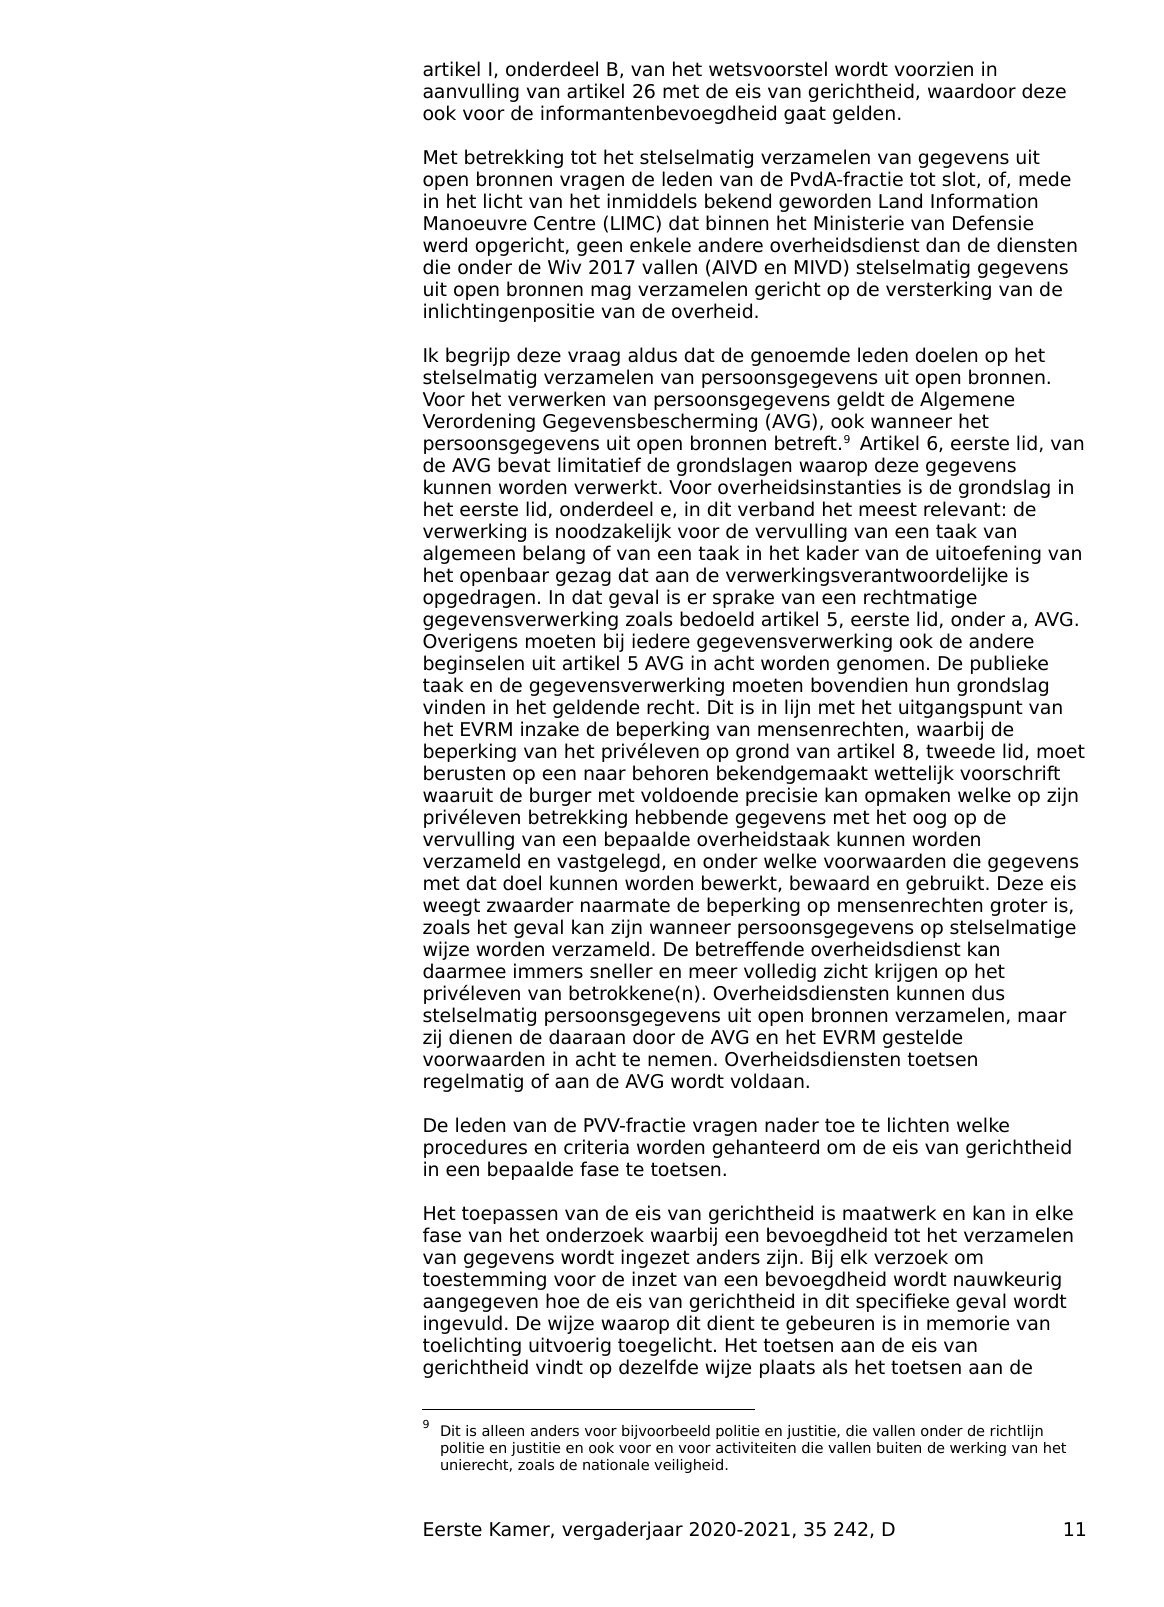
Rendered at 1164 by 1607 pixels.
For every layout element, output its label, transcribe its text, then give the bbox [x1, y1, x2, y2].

text De leden van de PVV-fractie vragen nader toe te lichten welke procedures en criteria worden gehanteerd om de eis van gerichtheid in een bepaalde fase te toetsen. [422, 1115, 1087, 1181]
text Het toepassen van de eis van gerichtheid is maatwerk en kan in elke fase van het onderzoek waarbij een bevoegdheid tot het verzamelen van gegevens wordt ingezet anders zijn. Bij elk verzoek om toestemming voor de inzet van een bevoegdheid wordt nauwkeurig aangegeven hoe de eis van gerichtheid in dit specifieke geval wordt ingevuld. De wijze waarop dit dient te gebeuren is in memorie van toelichting uitvoerig toegelicht. Het toetsen aan de eis van gerichtheid vindt op dezelfde wijze plaats als het toetsen aan de [422, 1203, 1087, 1379]
text artikel I, onderdeel B, van het wetsvoorstel wordt voorzien in aanvulling van artikel 26 met de eis van gerichtheid, waardoor deze ook voor de informantenbevoegdheid gaat gelden. [422, 59, 1087, 125]
text Met betrekking tot het stelselmatig verzamelen van gegevens uit open bronnen vragen de leden van de PvdA-fractie tot slot, of, mede in het licht van het inmiddels bekend geworden Land Information Manoeuvre Centre (LIMC) dat binnen het Ministerie van Defensie werd opgericht, geen enkele andere overheidsdienst dan de diensten die onder de Wiv 2017 vallen (AIVD en MIVD) stelselmatig gegevens uit open bronnen mag verzamelen gericht op de versterking van de inlichtingenpositie van de overheid. [422, 147, 1087, 323]
text Ik begrijp deze vraag aldus dat de genoemde leden doelen op het stelselmatig verzamelen van persoonsgegevens uit open bronnen. Voor het verwerken van persoonsgegevens geldt de Algemene Verordening Gegevensbescherming (AVG), ook wanneer het persoonsgegevens uit open bronnen betreft. Artikel 6, eerste lid, van de AVG bevat limitatief de grondslagen waarop deze gegevens kunnen worden verwerkt. Voor overheidsinstanties is de grondslag in het eerste lid, onderdeel e, in dit verband het meest relevant: de verwerking is noodzakelijk voor de vervulling van een taak van algemeen belang of van een taak in het kader van de uitoefening van het openbaar gezag dat aan de verwerkingsverantwoordelijke is opgedragen. In dat geval is er sprake van een rechtmatige gegevensverwerking zoals bedoeld artikel 5, eerste lid, onder a, AVG. Overigens moeten bij iedere gegevensverwerking ook de andere beginselen uit artikel 5 AVG in acht worden genomen. De publieke taak en de gegevensverwerking moeten bovendien hun grondslag vinden in het geldende recht. Dit is in lijn met het uitgangspunt van het EVRM inzake de beperking van mensenrechten, waarbij de beperking van het privéleven op grond van artikel 8, tweede lid, moet berusten op een naar behoren bekendgemaakt wettelijk voorschrift waaruit de burger met voldoende precisie kan opmaken welke op zijn privéleven betrekking hebbende gegevens met het oog op de vervulling van een bepaalde overheidstaak kunnen worden verzameld en vastgelegd, en onder welke voorwaarden die gegevens met dat doel kunnen worden bewerkt, bewaard en gebruikt. Deze eis weegt zwaarder naarmate de beperking op mensenrechten groter is, zoals het geval kan zijn wanneer persoonsgegevens op stelselmatige wijze worden verzameld. De betreffende overheidsdienst kan daarmee immers sneller en meer volledig zicht krijgen op het privéleven van betrokkene(n). Overheidsdiensten kunnen dus stelselmatig persoonsgegevens uit open bronnen verzamelen, maar zij dienen de daaraan door de AVG en het EVRM gestelde voorwaarden in acht te nemen. Overheidsdiensten toetsen regelmatig of aan de AVG wordt voldaan. [422, 345, 1087, 1092]
text Dit is alleen anders voor bijvoorbeeld politie en justitie, die vallen onder de richtlijn politie en justitie en ook voor en voor activiteiten die vallen buiten de werking van het unierecht, zoals de nationale veiligheid. [422, 1418, 1087, 1474]
